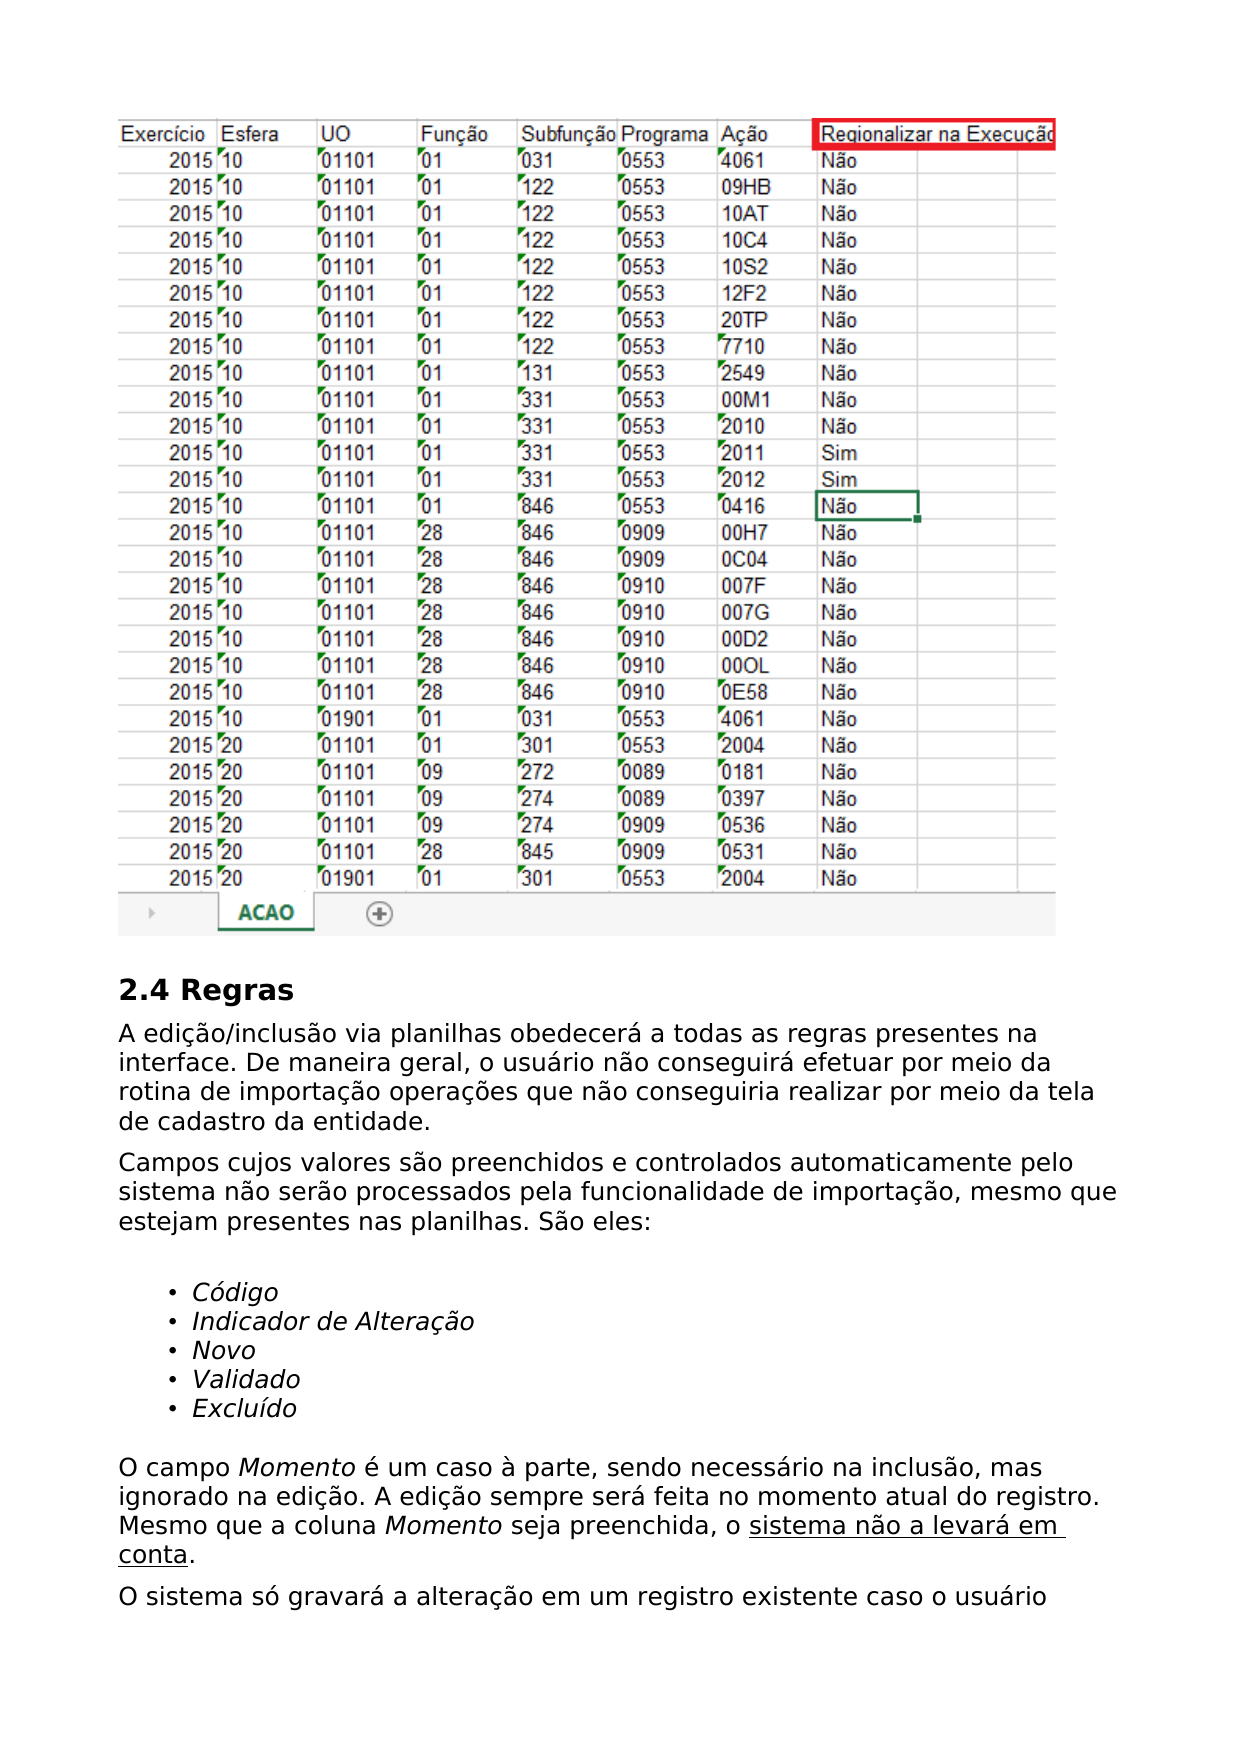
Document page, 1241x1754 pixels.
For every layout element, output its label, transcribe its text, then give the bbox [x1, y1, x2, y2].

picture [118, 118, 1056, 936]
text A edição/inclusão via planilhas obedecerá a todas as regras presentes na interface. De maneira geral, o usuário não conseguirá efetuar por meio da rotina de importação operações que não conseguiria realizar por meio da tela de cadastro da entidade. [118, 1019, 1122, 1136]
list Indicador de Alteração [177, 1307, 1122, 1336]
list Excluído [177, 1394, 1122, 1424]
subtitle 2.4 Regras [118, 973, 1122, 1007]
text Campos cujos valores são preenchidos e controlados automaticamente pelo sistema não serão processados pela funcionalidade de importação, mesmo que estejam presentes nas planilhas. São eles: [118, 1148, 1122, 1236]
list Validado [177, 1365, 1122, 1394]
list Código [177, 1278, 1122, 1307]
text O campo Momento é um caso à parte, sendo necessário na inclusão, mas ignorado na edição. A edição sempre será feita no momento atual do registro. Mesmo que a coluna Momento seja preenchida, o sistema não a levará em conta. [118, 1453, 1122, 1570]
list Novo [177, 1336, 1122, 1365]
text O sistema só gravará a alteração em um registro existente caso o usuário [118, 1582, 1122, 1612]
